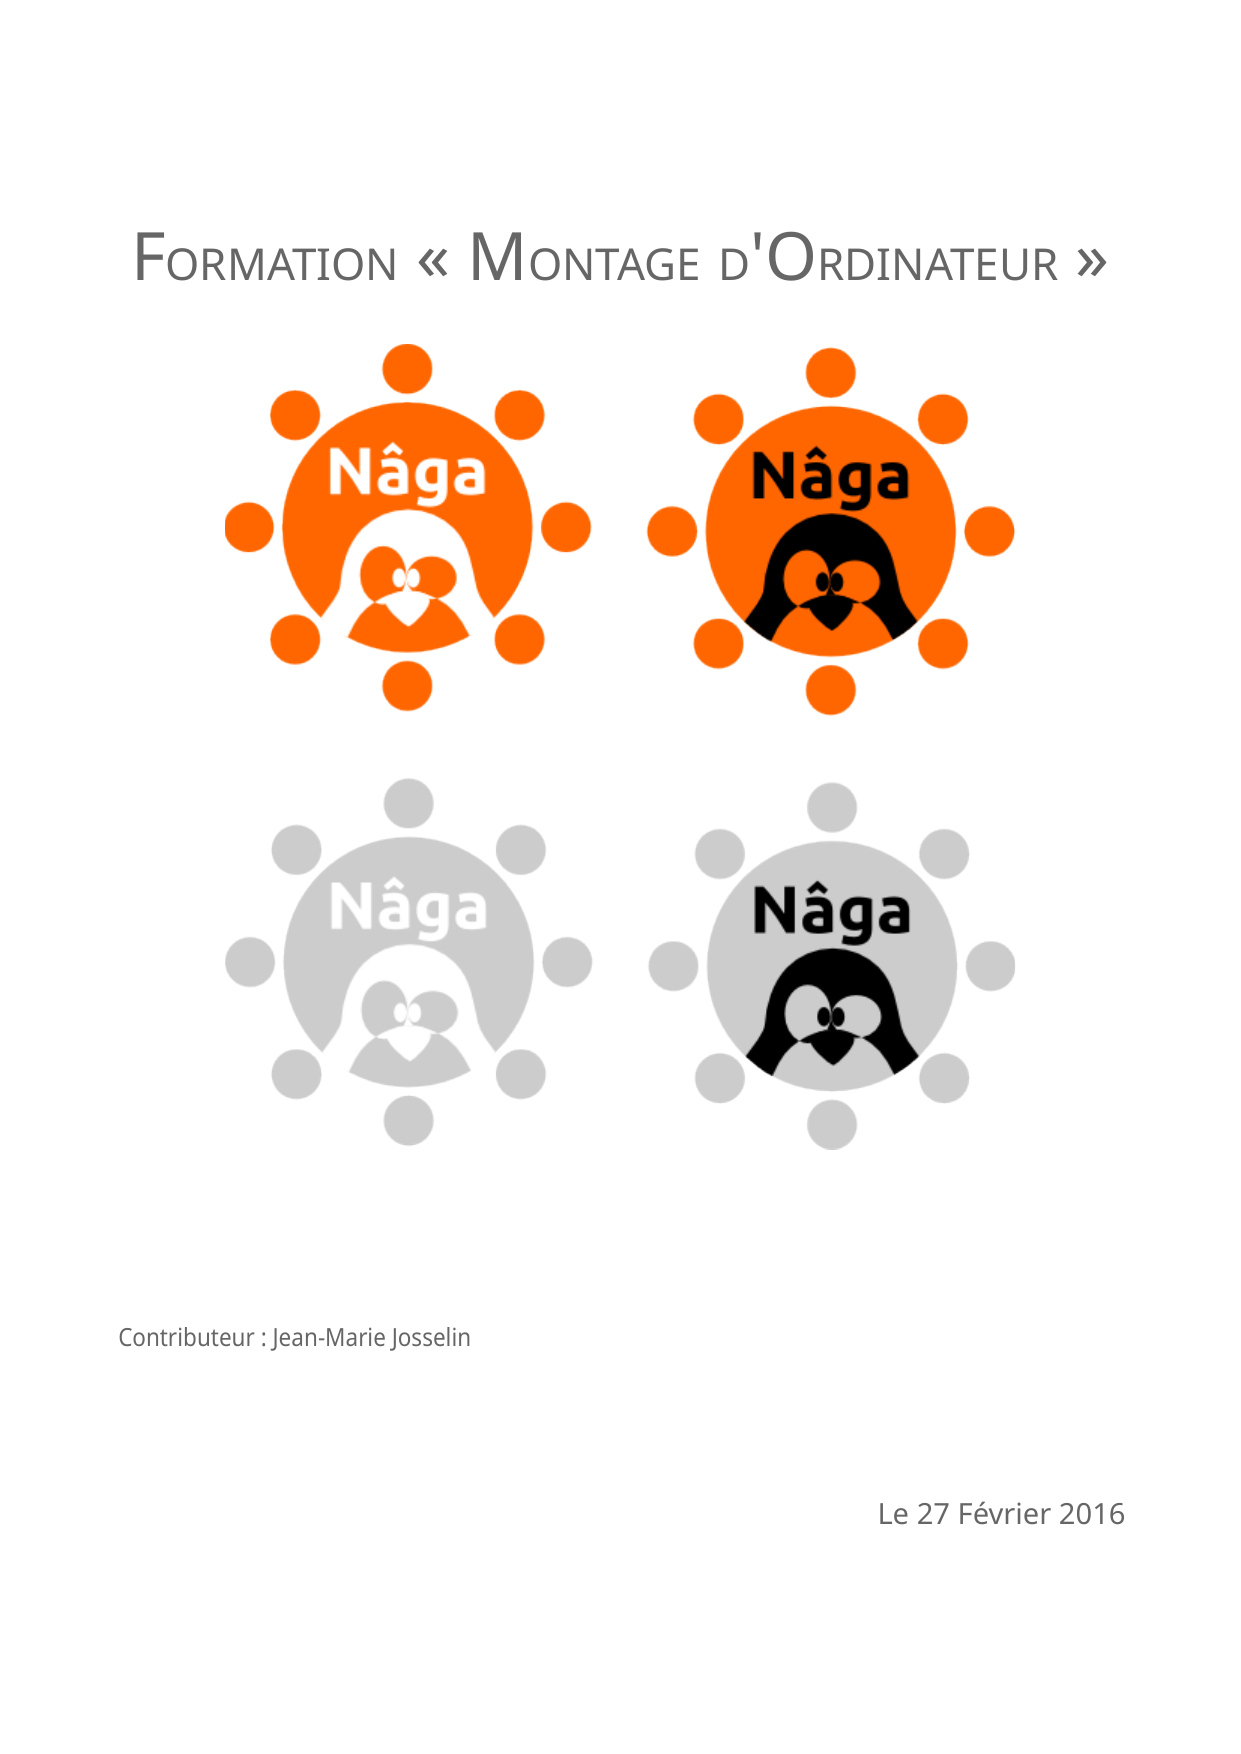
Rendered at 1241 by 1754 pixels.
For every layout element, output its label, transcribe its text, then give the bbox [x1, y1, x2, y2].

text Contributeur : Jean-Marie Josselin [118, 1320, 1122, 1353]
subtitle Formation « Montage d'Ordinateur » [118, 209, 1122, 300]
picture [225, 344, 1016, 1150]
